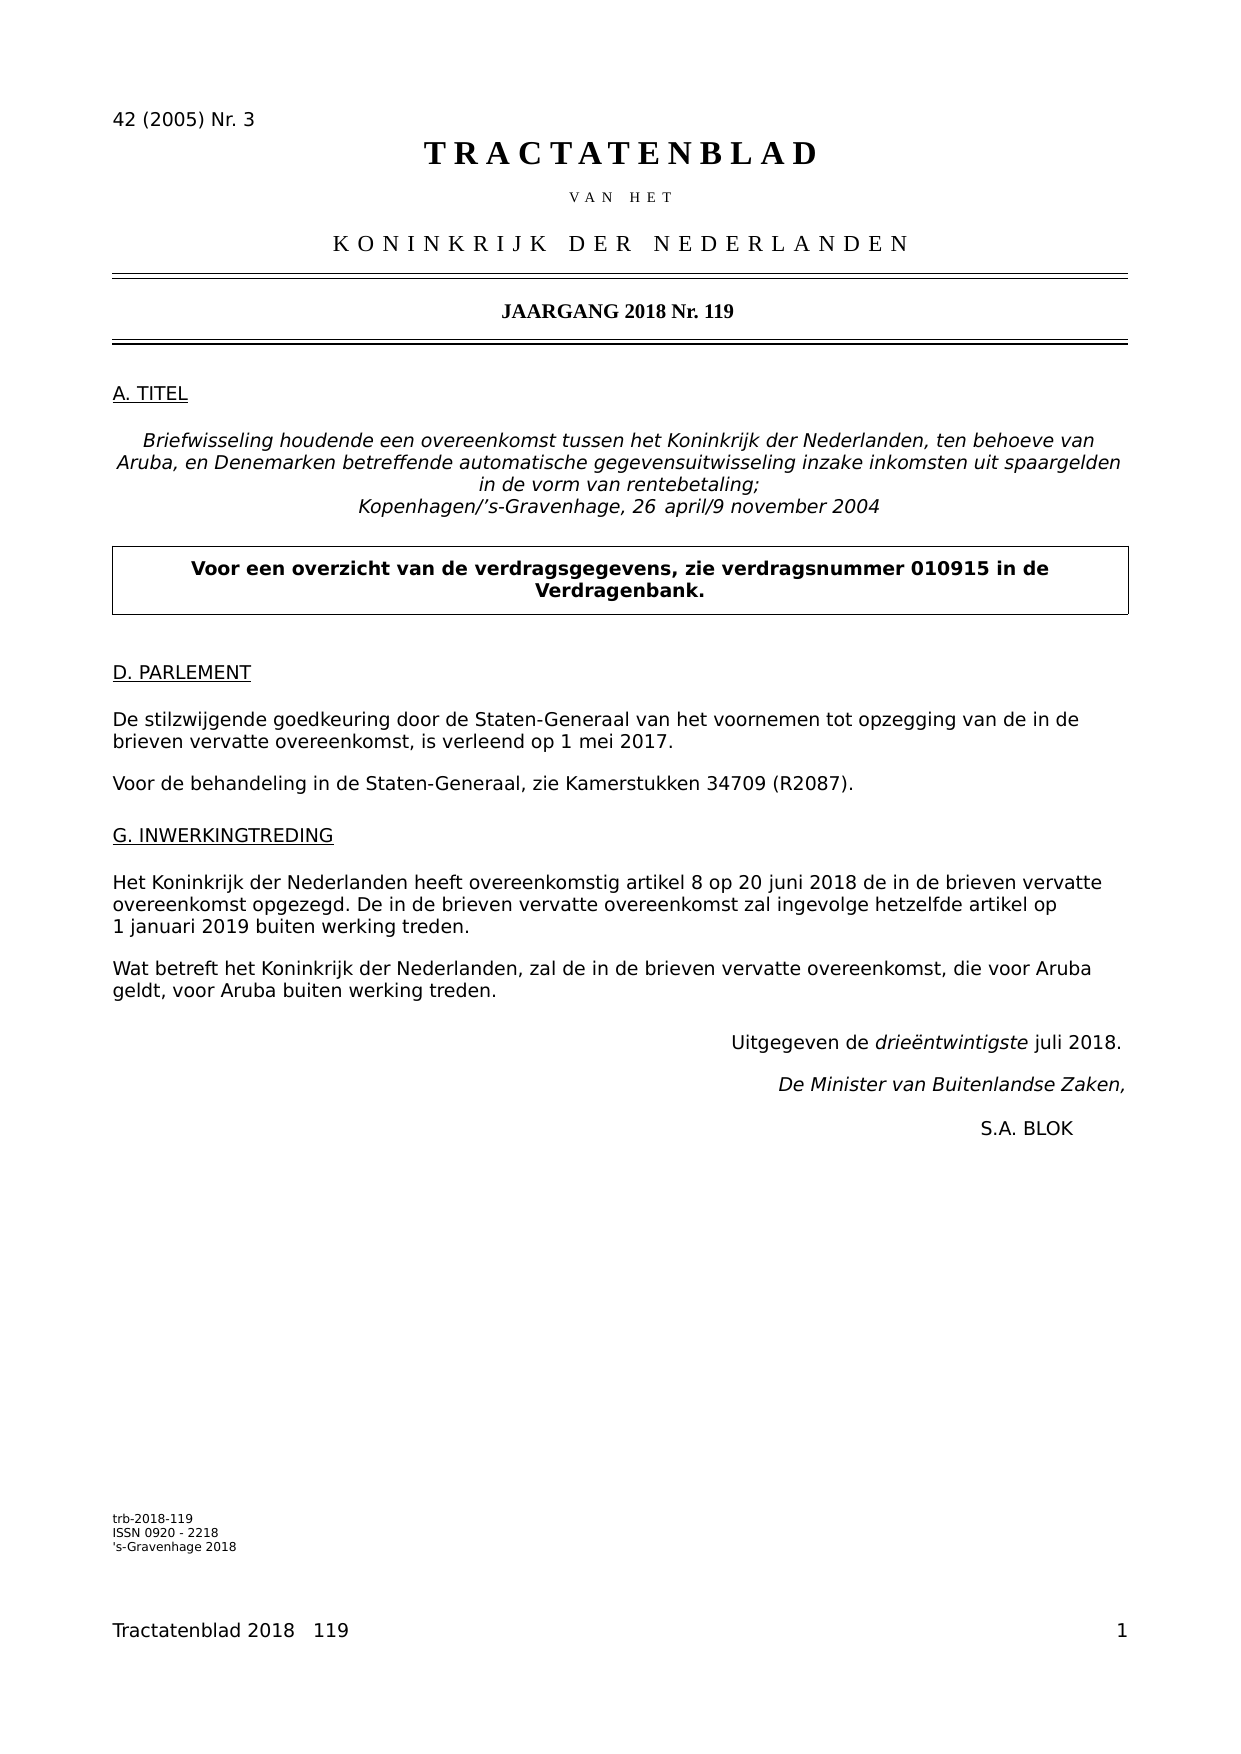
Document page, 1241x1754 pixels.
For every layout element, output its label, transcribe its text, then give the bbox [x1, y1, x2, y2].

text Het Koninkrijk der Nederlanden heeft overeenkomstig artikel 8 op 20 juni 2018 de in de brieven vervatte overeenkomst opgezegd. De in de brieven vervatte overeenkomst zal ingevolge hetzelfde artikel op 1 januari 2019 buiten werking treden. [112, 872, 1128, 938]
text KONINKRIJK DER NEDERLANDEN [112, 229, 1128, 256]
text trb-2018-119 [112, 1512, 346, 1526]
text Kopenhagen/’s-Gravenhage, 26 april/9 november 2004 [112, 496, 1128, 518]
text Voor de behandeling in de Staten-Generaal, zie Kamerstukken 34709 (R2087). [112, 773, 1128, 795]
text ISSN 0920 - 2218 [112, 1526, 346, 1540]
text 42 (2005) Nr. 3 [112, 109, 1128, 131]
subtitle G. INWERKINGTREDING [112, 825, 1128, 847]
text De stilzwijgende goedkeuring door de Staten-Generaal van het voornemen tot opzegging van de in de brieven vervatte overeenkomst, is verleend op 1 mei 2017. [112, 709, 1128, 753]
text JAARGANG 2018 Nr. 119 [112, 299, 1128, 323]
text Uitgegeven de drieëntwintigste juli 2018. [112, 1032, 1128, 1054]
text 's-Gravenhage 2018 [112, 1540, 346, 1554]
text TRACTATENBLAD [112, 133, 1128, 172]
text De Minister van Buitenlandse Zaken, S.A. BLOK [112, 1074, 1128, 1140]
subtitle D. PARLEMENT [112, 662, 1128, 684]
text VAN HET [112, 189, 1128, 206]
text Briefwisseling houdende een overeenkomst tussen het Koninkrijk der Nederlanden, ten behoeve van Aruba, en Denemarken betreffende automatische gegevensuitwisseling inzake inkomsten uit spaargelden in de vorm van rentebetaling; [112, 430, 1128, 496]
text Wat betreft het Koninkrijk der Nederlanden, zal de in de brieven vervatte overeenkomst, die voor Aruba geldt, voor Aruba buiten werking treden. [112, 958, 1128, 1002]
subtitle A. TITEL [112, 383, 1128, 405]
